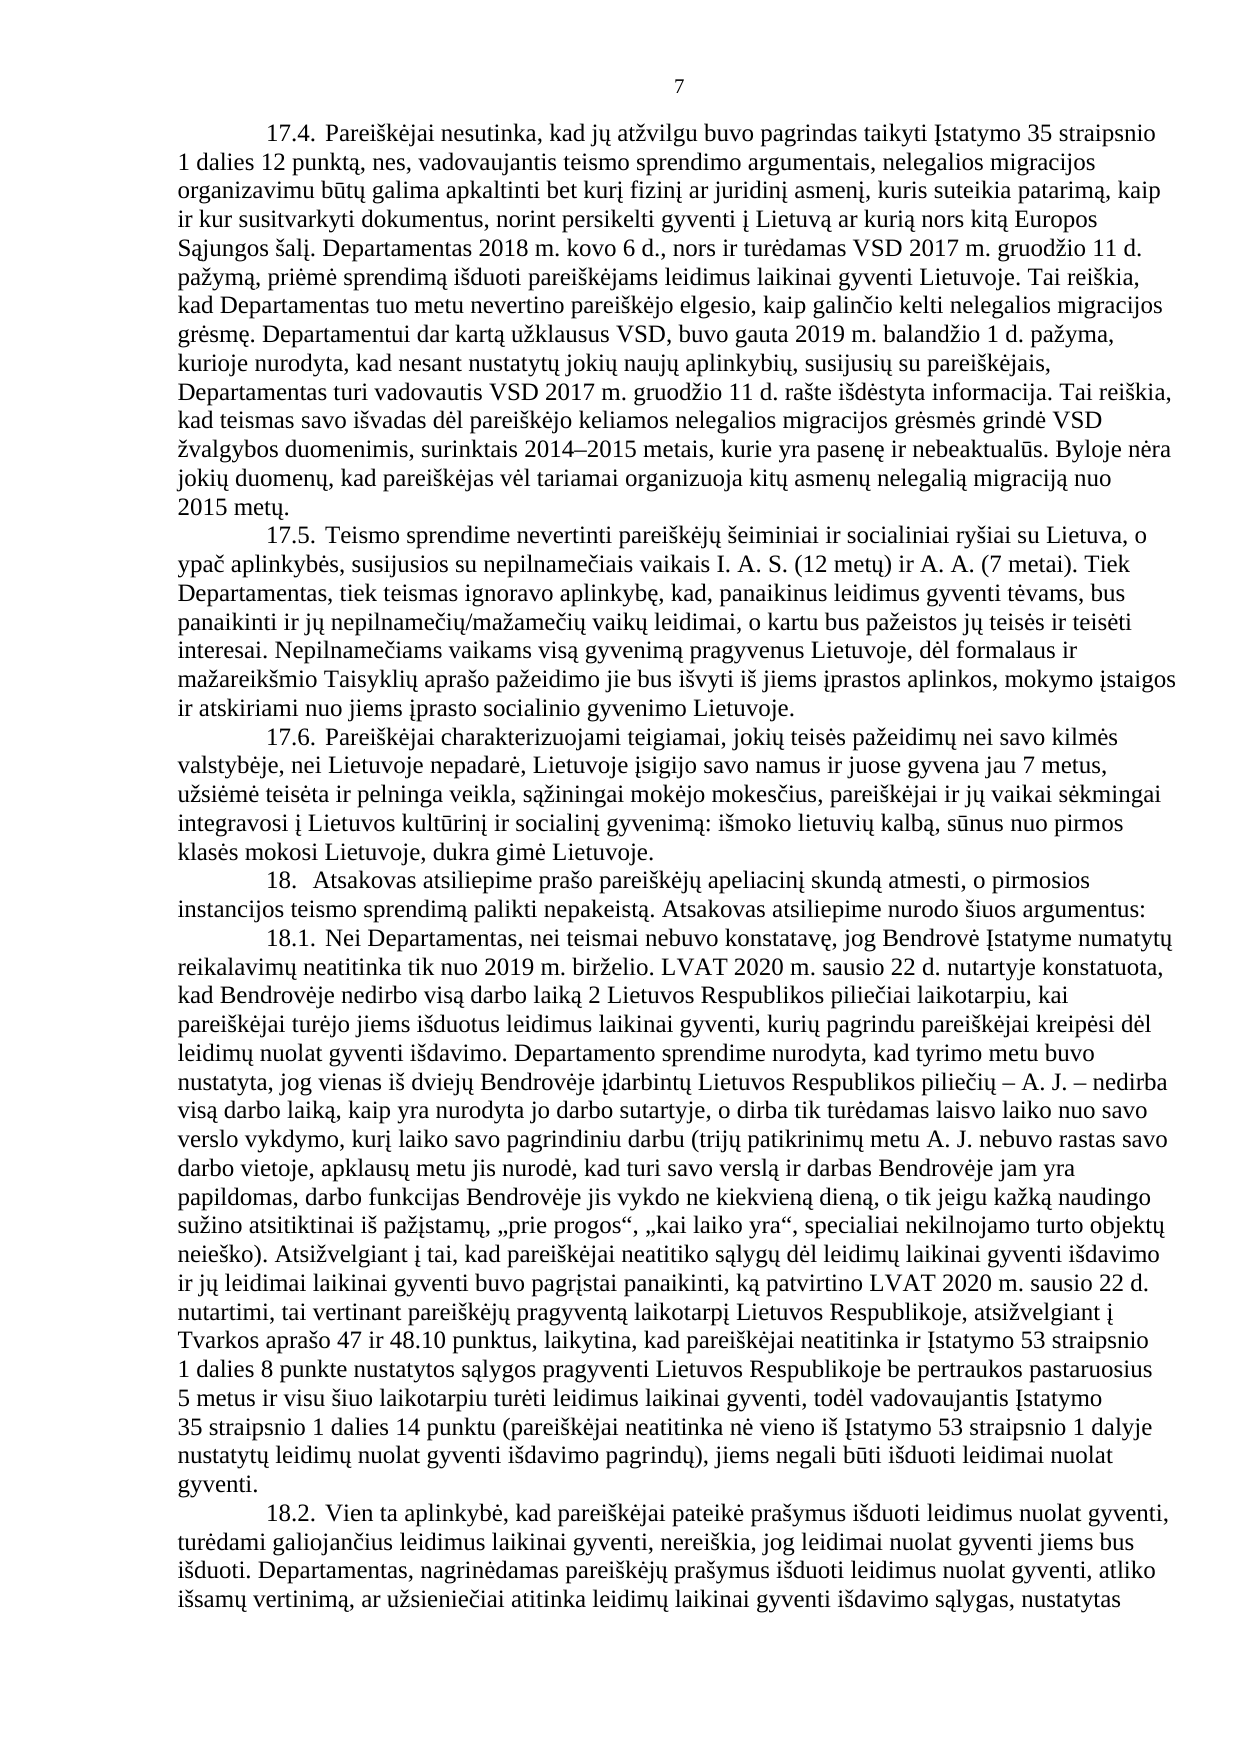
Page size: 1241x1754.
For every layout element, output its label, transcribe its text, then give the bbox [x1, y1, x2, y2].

text 18.2. Vien ta aplinkybė, kad pareiškėjai pateikė prašymus išduoti leidimus nuolat gyventi, turėdami galiojančius leidimus laikinai gyventi, nereiškia, jog leidimai nuolat gyventi jiems bus išduoti. Departamentas, nagrinėdamas pareiškėjų prašymus išduoti leidimus nuolat gyventi, atliko išsamų vertinimą, ar užsieniečiai atitinka leidimų laikinai gyventi išdavimo sąlygas, nustatytas [177, 1498, 1181, 1613]
text 18.1. Nei Departamentas, nei teismai nebuvo konstatavę, jog Bendrovė Įstatyme numatytų reikalavimų neatitinka tik nuo 2019 m. birželio. LVAT 2020 m. sausio 22 d. nutartyje konstatuota, kad Bendrovėje nedirbo visą darbo laiką 2 Lietuvos Respublikos piliečiai laikotarpiu, kai pareiškėjai turėjo jiems išduotus leidimus laikinai gyventi, kurių pagrindu pareiškėjai kreipėsi dėl leidimų nuolat gyventi išdavimo. Departamento sprendime nurodyta, kad tyrimo metu buvo nustatyta, jog vienas iš dviejų Bendrovėje įdarbintų Lietuvos Respublikos piliečių – A. J. – nedirba visą darbo laiką, kaip yra nurodyta jo darbo sutartyje, o dirba tik turėdamas laisvo laiko nuo savo verslo vykdymo, kurį laiko savo pagrindiniu darbu (trijų patikrinimų metu A. J. nebuvo rastas savo darbo vietoje, apklausų metu jis nurodė, kad turi savo verslą ir darbas Bendrovėje jam yra papildomas, darbo funkcijas Bendrovėje jis vykdo ne kiekvieną dieną, o tik jeigu kažką naudingo sužino atsitiktinai iš pažįstamų, „prie progos“, „kai laiko yra“, specialiai nekilnojamo turto objektų neieško). Atsižvelgiant į tai, kad pareiškėjai neatitiko sąlygų dėl leidimų laikinai gyventi išdavimo ir jų leidimai laikinai gyventi buvo pagrįstai panaikinti, ką patvirtino LVAT 2020 m. sausio 22 d. nutartimi, tai vertinant pareiškėjų pragyventą laikotarpį Lietuvos Respublikoje, atsižvelgiant į Tvarkos aprašo 47 ir 48.10 punktus, laikytina, kad pareiškėjai neatitinka ir Įstatymo 53 straipsnio 1 dalies 8 punkte nustatytos sąlygos pragyventi Lietuvos Respublikoje be pertraukos pastaruosius 5 metus ir visu šiuo laikotarpiu turėti leidimus laikinai gyventi, todėl vadovaujantis Įstatymo 35 straipsnio 1 dalies 14 punktu (pareiškėjai neatitinka nė vieno iš Įstatymo 53 straipsnio 1 dalyje nustatytų leidimų nuolat gyventi išdavimo pagrindų), jiems negali būti išduoti leidimai nuolat gyventi. [177, 923, 1181, 1498]
text 17.5. Teismo sprendime nevertinti pareiškėjų šeiminiai ir socialiniai ryšiai su Lietuva, o ypač aplinkybės, susijusios su nepilnamečiais vaikais I. A. S. (12 metų) ir A. A. (7 metai). Tiek Departamentas, tiek teismas ignoravo aplinkybę, kad, panaikinus leidimus gyventi tėvams, bus panaikinti ir jų nepilnamečių/mažamečių vaikų leidimai, o kartu bus pažeistos jų teisės ir teisėti interesai. Nepilnamečiams vaikams visą gyvenimą pragyvenus Lietuvoje, dėl formalaus ir mažareikšmio Taisyklių aprašo pažeidimo jie bus išvyti iš jiems įprastos aplinkos, mokymo įstaigos ir atskiriami nuo jiems įprasto socialinio gyvenimo Lietuvoje. [177, 521, 1181, 722]
text 17.6. Pareiškėjai charakterizuojami teigiamai, jokių teisės pažeidimų nei savo kilmės valstybėje, nei Lietuvoje nepadarė, Lietuvoje įsigijo savo namus ir juose gyvena jau 7 metus, užsiėmė teisėta ir pelninga veikla, sąžiningai mokėjo mokesčius, pareiškėjai ir jų vaikai sėkmingai integravosi į Lietuvos kultūrinį ir socialinį gyvenimą: išmoko lietuvių kalbą, sūnus nuo pirmos klasės mokosi Lietuvoje, dukra gimė Lietuvoje. [177, 722, 1181, 866]
text 18. Atsakovas atsiliepime prašo pareiškėjų apeliacinį skundą atmesti, o pirmosios instancijos teismo sprendimą palikti nepakeistą. Atsakovas atsiliepime nurodo šiuos argumentus: [177, 866, 1181, 923]
text 17.4. Pareiškėjai nesutinka, kad jų atžvilgu buvo pagrindas taikyti Įstatymo 35 straipsnio 1 dalies 12 punktą, nes, vadovaujantis teismo sprendimo argumentais, nelegalios migracijos organizavimu būtų galima apkaltinti bet kurį fizinį ar juridinį asmenį, kuris suteikia patarimą, kaip ir kur susitvarkyti dokumentus, norint persikelti gyventi į Lietuvą ar kurią nors kitą Europos Sąjungos šalį. Departamentas 2018 m. kovo 6 d., nors ir turėdamas VSD 2017 m. gruodžio 11 d. pažymą, priėmė sprendimą išduoti pareiškėjams leidimus laikinai gyventi Lietuvoje. Tai reiškia, kad Departamentas tuo metu nevertino pareiškėjo elgesio, kaip galinčio kelti nelegalios migracijos grėsmę. Departamentui dar kartą užklausus VSD, buvo gauta 2019 m. balandžio 1 d. pažyma, kurioje nurodyta, kad nesant nustatytų jokių naujų aplinkybių, susijusių su pareiškėjais, Departamentas turi vadovautis VSD 2017 m. gruodžio 11 d. rašte išdėstyta informacija. Tai reiškia, kad teismas savo išvadas dėl pareiškėjo keliamos nelegalios migracijos grėsmės grindė VSD žvalgybos duomenimis, surinktais 2014–2015 metais, kurie yra pasenę ir nebeaktualūs. Byloje nėra jokių duomenų, kad pareiškėjas vėl tariamai organizuoja kitų asmenų nelegalią migraciją nuo 2015 metų. [177, 118, 1181, 521]
